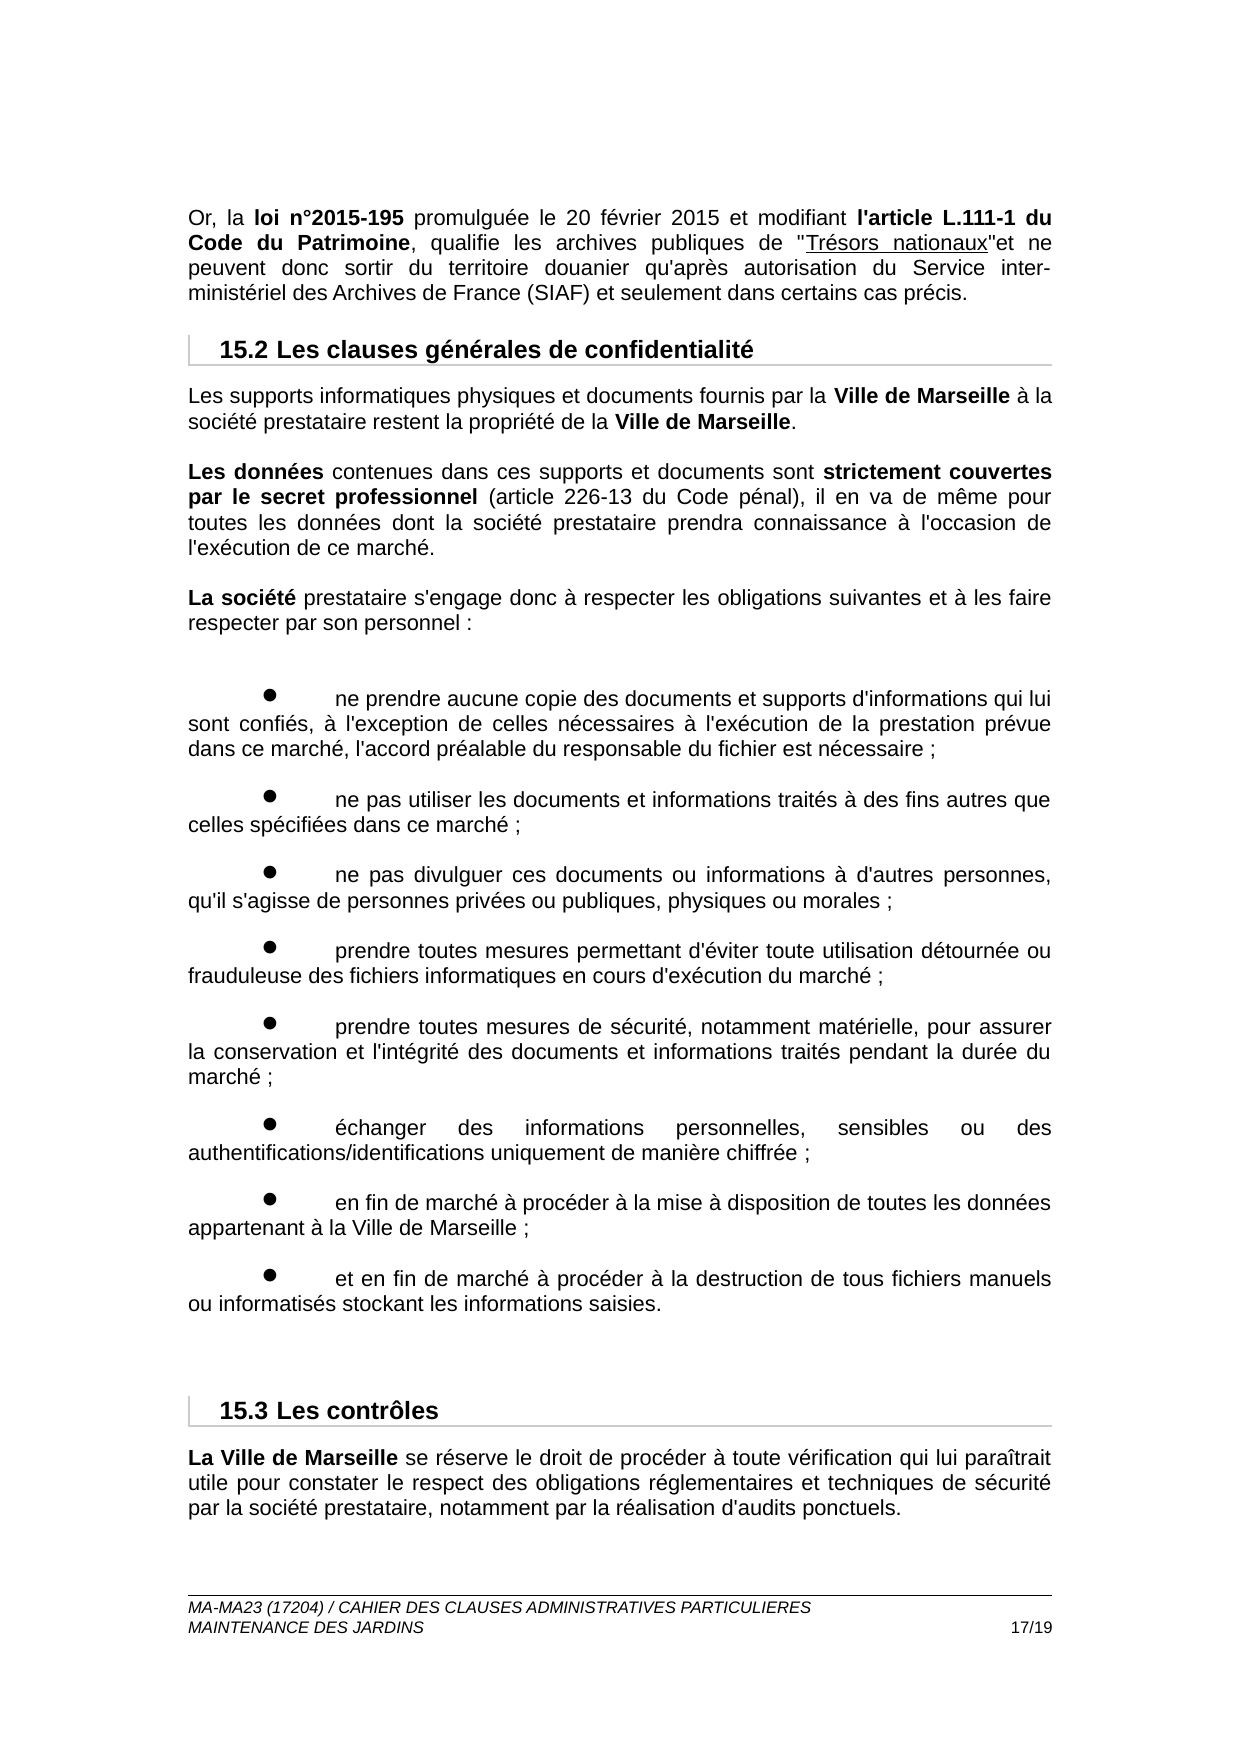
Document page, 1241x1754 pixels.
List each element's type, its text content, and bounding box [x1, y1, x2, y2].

list prendre toutes mesures de sécurité, notamment matérielle, pour assurer la conservation et l'intégrité des documents et informations traités pendant la durée du marché ; [188, 1014, 1052, 1089]
text La société prestataire s'engage donc à respecter les obligations suivantes et à les faire respecter par son personnel : [188, 585, 1052, 636]
list ne pas utiliser les documents et informations traités à des fins autres que celles spécifiées dans ce marché ; [188, 787, 1052, 837]
list ne pas divulguer ces documents ou informations à d'autres personnes, qu'il s'agisse de personnes privées ou publiques, physiques ou morales ; [188, 862, 1052, 913]
text La Ville de Marseille se réserve le droit de procéder à toute vérification qui lui paraîtrait utile pour constater le respect des obligations réglementaires et techniques de sécurité par la société prestataire, notamment par la réalisation d'audits ponctuels. [188, 1444, 1052, 1520]
list prendre toutes mesures permettant d'éviter toute utilisation détournée ou frauduleuse des fichiers informatiques en cours d'exécution du marché ; [188, 938, 1052, 988]
subtitle Les contrôles [190, 1396, 1052, 1425]
list échanger des informations personnelles, sensibles ou des authentifications/identifications uniquement de manière chiffrée ; [188, 1114, 1052, 1165]
text Les données contenues dans ces supports et documents sont strictement couvertes par le secret professionnel (article 226-13 du Code pénal), il en va de même pour toutes les données dont la société prestataire prendra connaissance à l'occasion de l'exécution de ce marché. [188, 459, 1052, 560]
list et en fin de marché à procéder à la destruction de tous fichiers manuels ou informatisés stockant les informations saisies. [188, 1266, 1052, 1316]
text Or, la loi n°2015-195 promulguée le 20 février 2015 et modifiant l'article L.111-1 du Code du Patrimoine, qualifie les archives publiques de "Trésors nationaux"et ne peuvent donc sortir du territoire douanier qu'après autorisation du Service inter-ministériel des Archives de France (SIAF) et seulement dans certains cas précis. [188, 204, 1052, 305]
text Les supports informatiques physiques et documents fournis par la Ville de Marseille à la société prestataire restent la propriété de la Ville de Marseille. [188, 383, 1052, 434]
subtitle Les clauses générales de confidentialité [190, 335, 1052, 364]
list en fin de marché à procéder à la mise à disposition de toutes les données appartenant à la Ville de Marseille ; [188, 1190, 1052, 1241]
list ne prendre aucune copie des documents et supports d'informations qui lui sont confiés, à l'exception de celles nécessaires à l'exécution de la prestation prévue dans ce marché, l'accord préalable du responsable du fichier est nécessaire ; [188, 686, 1052, 762]
